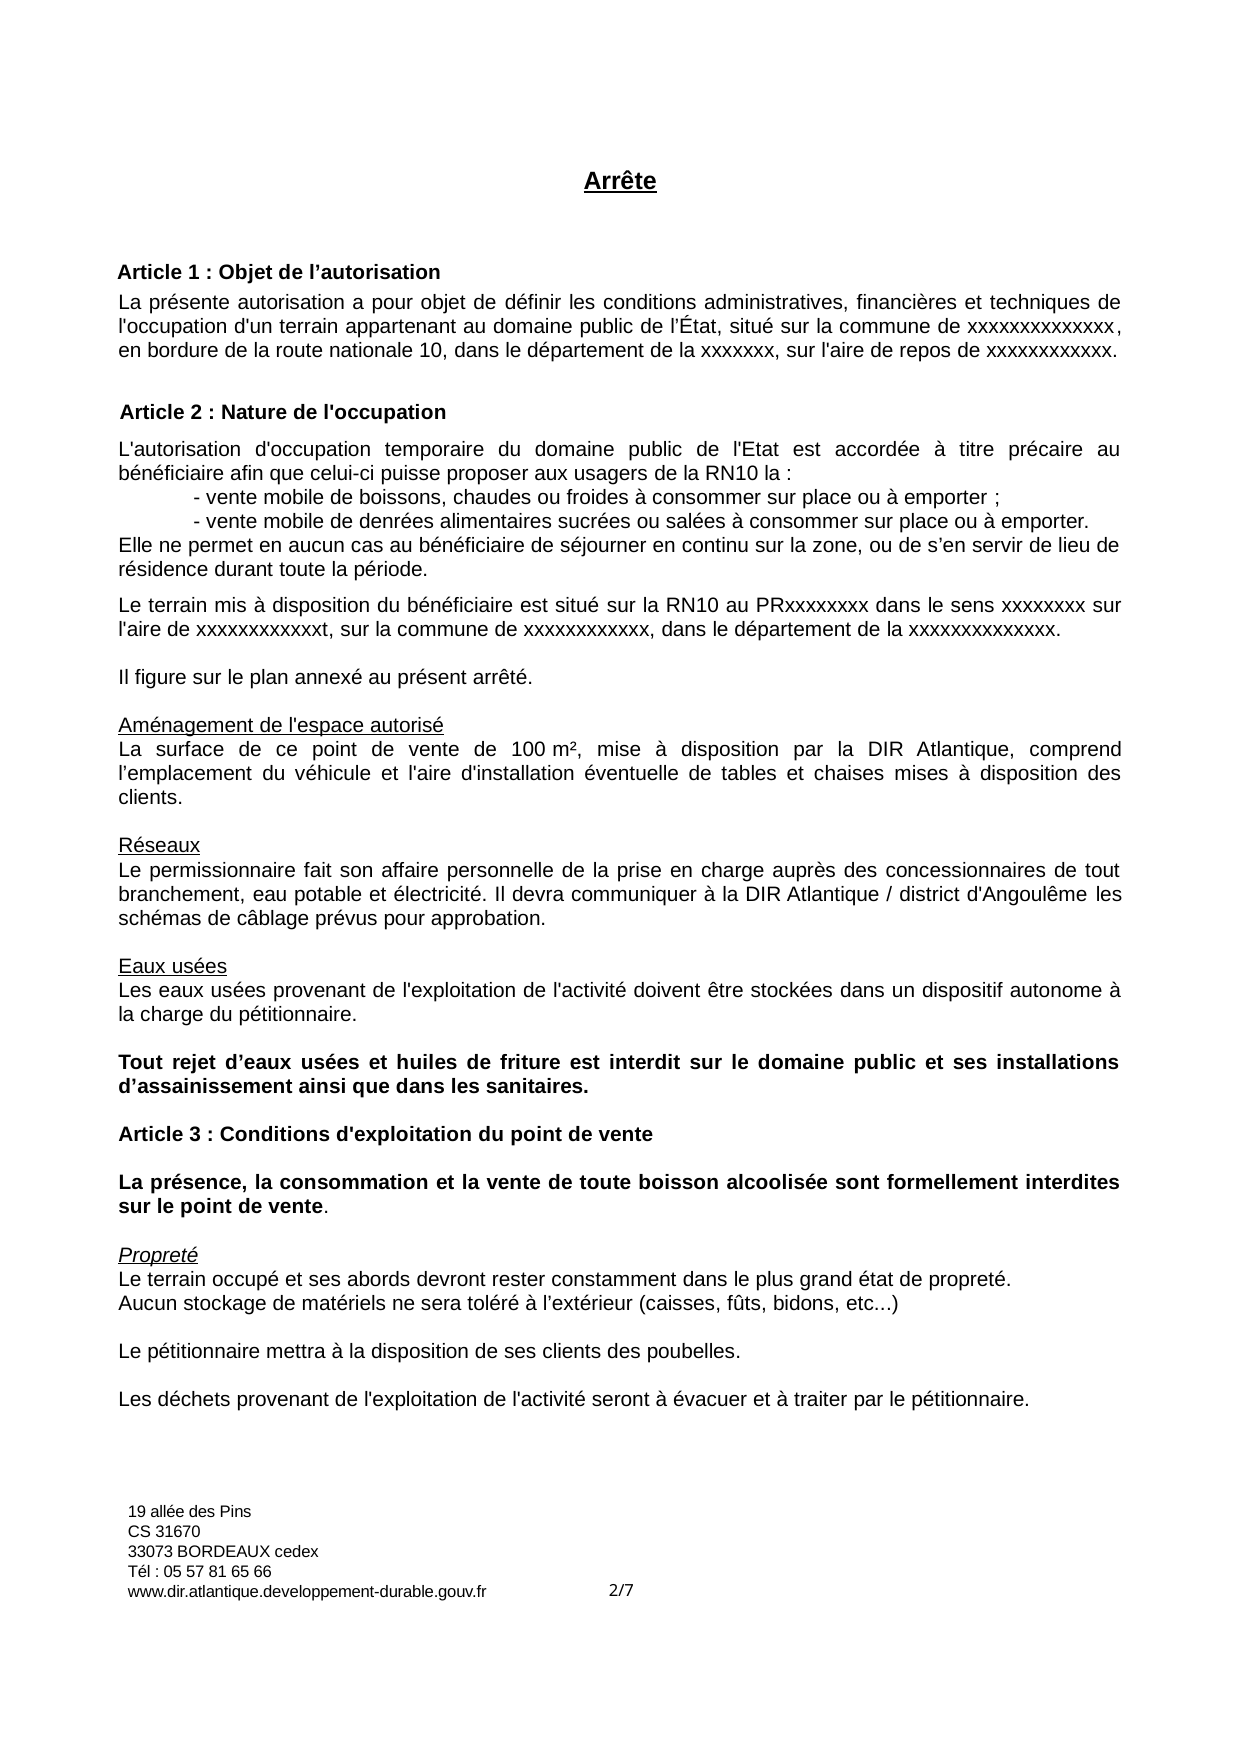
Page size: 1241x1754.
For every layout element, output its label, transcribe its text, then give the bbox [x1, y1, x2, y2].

text Aménagement de l'espace autorisé [118, 713, 1122, 737]
text La présente autorisation a pour objet de définir les conditions administratives, financières et techniques de l'occupation d'un terrain appartenant au domaine public de l’État, situé sur la commune de xxxxxxxxxxxxxx, en bordure de la route nationale 10, dans le département de la xxxxxxx, sur l'aire de repos de xxxxxxxxxxxx. [118, 290, 1122, 362]
text Tout rejet d’eaux usées et huiles de friture est interdit sur le domaine public et ses installations d’assainissement ainsi que dans les sanitaires. [118, 1050, 1122, 1098]
text Le pétitionnaire mettra à la disposition de ses clients des poubelles. [118, 1339, 1119, 1363]
text Elle ne permet en aucun cas au bénéficiaire de séjourner en continu sur la zone, ou de s’en servir de lieu de résidence durant toute la période. [118, 533, 1122, 581]
text Article 3 : Conditions d'exploitation du point de vente [118, 1122, 1122, 1146]
list - vente mobile de denrées alimentaires sucrées ou salées à consommer sur place ou à emporter. [156, 509, 1122, 533]
text Eaux usées [118, 954, 1122, 978]
list - vente mobile de boissons, chaudes ou froides à consommer sur place ou à emporter ; [156, 484, 1122, 509]
text L'autorisation d'occupation temporaire du domaine public de l'Etat est accordée à titre précaire au bénéficiaire afin que celui-ci puisse proposer aux usagers de la RN10 la : [118, 436, 1122, 484]
text Le terrain occupé et ses abords devront rester constamment dans le plus grand état de propreté. [118, 1267, 1122, 1291]
subtitle Arrête [118, 166, 1122, 195]
text Le terrain mis à disposition du bénéficiaire est situé sur la RN10 au PRxxxxxxxx dans le sens xxxxxxxx sur l'aire de xxxxxxxxxxxxt, sur la commune de xxxxxxxxxxxx, dans le département de la xxxxxxxxxxxxxx. [118, 593, 1122, 641]
text Réseaux [118, 833, 1122, 857]
text Les eaux usées provenant de l'exploitation de l'activité doivent être stockées dans un dispositif autonome à la charge du pétitionnaire. [118, 978, 1122, 1026]
text La surface de ce point de vente de 100 m², mise à disposition par la DIR Atlantique, comprend l’emplacement du véhicule et l'aire d'installation éventuelle de tables et chaises mises à disposition des clients. [118, 737, 1122, 809]
text Il figure sur le plan annexé au présent arrêté. [118, 665, 1122, 689]
subtitle Article 2 : Nature de l'occupation [96, 400, 1122, 424]
text La présence, la consommation et la vente de toute boisson alcoolisée sont formellement interdites sur le point de vente. [118, 1170, 1122, 1218]
text Le permissionnaire fait son affaire personnelle de la prise en charge auprès des concessionnaires de tout branchement, eau potable et électricité. Il devra communiquer à la DIR Atlantique / district d'Angoulême les schémas de câblage prévus pour approbation. [118, 857, 1122, 930]
text Propreté [118, 1242, 1122, 1267]
subtitle Article 1 : Objet de l’autorisation [93, 260, 1122, 284]
text Aucun stockage de matériels ne sera toléré à l’extérieur (caisses, fûts, bidons, etc...) [118, 1291, 1119, 1315]
text Les déchets provenant de l'exploitation de l'activité seront à évacuer et à traiter par le pétitionnaire. [118, 1387, 1122, 1411]
